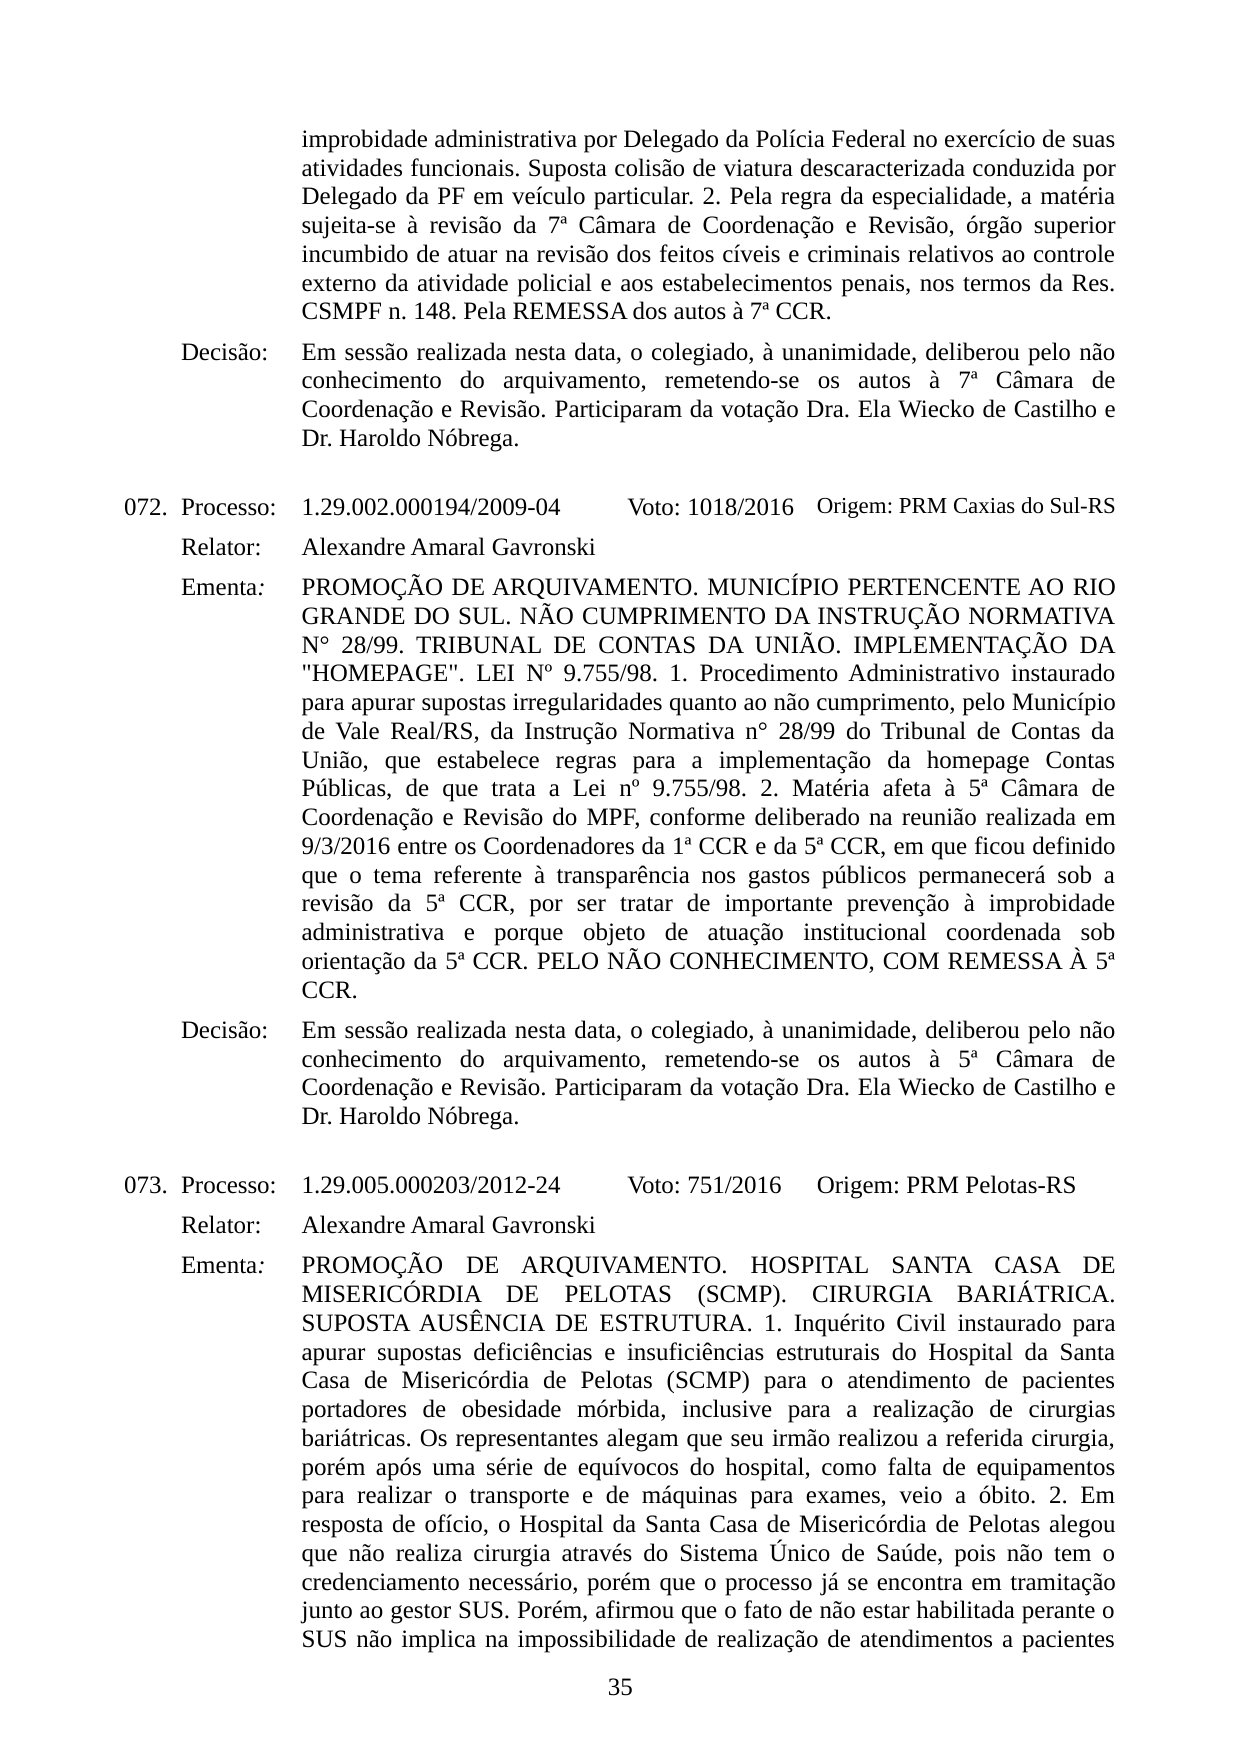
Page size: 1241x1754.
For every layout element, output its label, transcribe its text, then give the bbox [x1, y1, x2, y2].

table_header Voto: 1018/2016 [621, 486, 811, 526]
table_cell Ementa: [175, 566, 296, 1009]
table_cell Em sessão realizada nesta data, o colegiado, à unanimidade, deliberou pelo não conhecimento do arquivamento, remetendo-se os autos à 5ª Câmara de Coordenação e Revisão. Participaram da votação Dra. Ela Wiecko de Castilho e Dr. Haroldo Nóbrega. [296, 1009, 1122, 1136]
table_cell [118, 331, 175, 457]
table_header 1.29.005.000203/2012-24 [296, 1164, 621, 1204]
table_cell [118, 1009, 175, 1136]
table_cell PROMOÇÃO DE ARQUIVAMENTO. HOSPITAL SANTA CASA DE MISERICÓRDIA DE PELOTAS (SCMP). CIRURGIA BARIÁTRICA. SUPOSTA AUSÊNCIA DE ESTRUTURA. 1. Inquérito Civil instaurado para apurar supostas deficiências e insuficiências estruturais do Hospital da Santa Casa de Misericórdia de Pelotas (SCMP) para o atendimento de pacientes portadores de obesidade mórbida, inclusive para a realização de cirurgias bariátricas. Os representantes alegam que seu irmão realizou a referida cirurgia, porém após uma série de equívocos do hospital, como falta de equipamentos para realizar o transporte e de máquinas para exames, veio a óbito. 2. Em resposta de ofício, o Hospital da Santa Casa de Misericórdia de Pelotas alegou que não realiza cirurgia através do Sistema Único de Saúde, pois não tem o credenciamento necessário, porém que o processo já se encontra em tramitação junto ao gestor SUS. Porém, afirmou que o fato de não estar habilitada perante o SUS não implica na impossibilidade de realização de atendimentos a pacientes [296, 1245, 1122, 1659]
table_cell [118, 566, 175, 1009]
table_cell Relator: [175, 1205, 296, 1245]
table_cell [118, 1245, 175, 1659]
table_header Processo: [175, 486, 296, 526]
table_header Voto: 751/2016 [621, 1164, 811, 1204]
table_cell [118, 526, 175, 566]
table_cell Decisão: [175, 1009, 296, 1136]
table_cell [175, 118, 296, 331]
table_cell [118, 1205, 175, 1245]
table_cell Alexandre Amaral Gavronski [296, 526, 1122, 566]
table_cell PROMOÇÃO DE ARQUIVAMENTO. MUNICÍPIO PERTENCENTE AO RIO GRANDE DO SUL. NÃO CUMPRIMENTO DA INSTRUÇÃO NORMATIVA N° 28/99. TRIBUNAL DE CONTAS DA UNIÃO. IMPLEMENTAÇÃO DA "HOMEPAGE". LEI Nº 9.755/98. 1. Procedimento Administrativo instaurado para apurar supostas irregularidades quanto ao não cumprimento, pelo Município de Vale Real/RS, da Instrução Normativa n° 28/99 do Tribunal de Contas da União, que estabelece regras para a implementação da homepage Contas Públicas, de que trata a Lei nº 9.755/98. 2. Matéria afeta à 5ª Câmara de Coordenação e Revisão do MPF, conforme deliberado na reunião realizada em 9/3/2016 entre os Coordenadores da 1ª CCR e da 5ª CCR, em que ficou definido que o tema referente à transparência nos gastos públicos permanecerá sob a revisão da 5ª CCR, por ser tratar de importante prevenção à improbidade administrativa e porque objeto de atuação institucional coordenada sob orientação da 5ª CCR. PELO NÃO CONHECIMENTO, COM REMESSA À 5ª CCR. [296, 566, 1122, 1009]
table_header 1.29.002.000194/2009-04 [296, 486, 621, 526]
table_cell [118, 118, 175, 331]
table_cell Ementa: [175, 1245, 296, 1659]
table_header Origem: PRM Caxias do Sul-RS [811, 486, 1122, 526]
table_header Processo: [175, 1164, 296, 1204]
table_header 072. [118, 486, 175, 526]
table_cell Decisão: [175, 331, 296, 457]
table_cell improbidade administrativa por Delegado da Polícia Federal no exercício de suas atividades funcionais. Suposta colisão de viatura descaracterizada conduzida por Delegado da PF em veículo particular. 2. Pela regra da especialidade, a matéria sujeita-se à revisão da 7ª Câmara de Coordenação e Revisão, órgão superior incumbido de atuar na revisão dos feitos cíveis e criminais relativos ao controle externo da atividade policial e aos estabelecimentos penais, nos termos da Res. CSMPF n. 148. Pela REMESSA dos autos à 7ª CCR. [296, 118, 1122, 331]
table_header 073. [118, 1164, 175, 1204]
table_header Origem: PRM Pelotas-RS [811, 1164, 1122, 1204]
table_cell Relator: [175, 526, 296, 566]
table_cell Alexandre Amaral Gavronski [296, 1205, 1122, 1245]
table_cell Em sessão realizada nesta data, o colegiado, à unanimidade, deliberou pelo não conhecimento do arquivamento, remetendo-se os autos à 7ª Câmara de Coordenação e Revisão. Participaram da votação Dra. Ela Wiecko de Castilho e Dr. Haroldo Nóbrega. [296, 331, 1122, 457]
